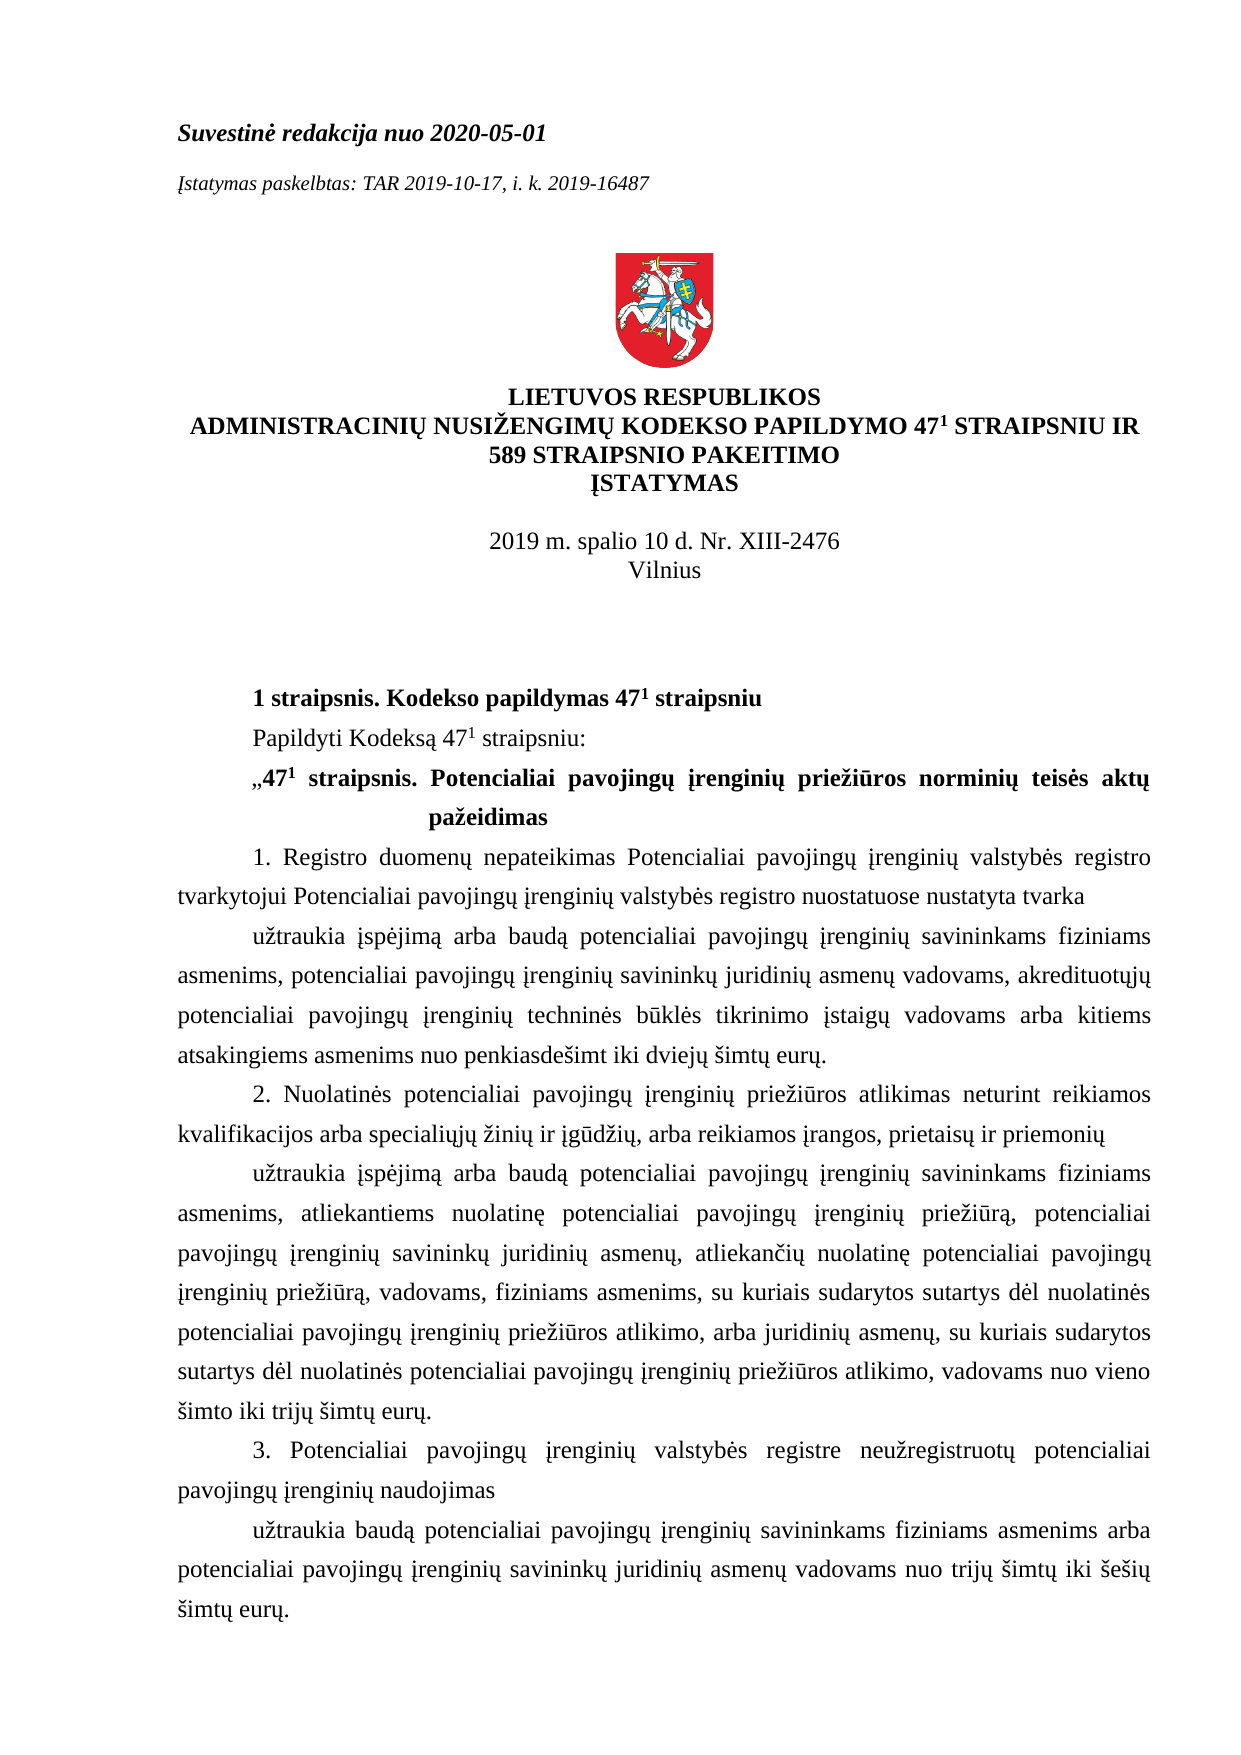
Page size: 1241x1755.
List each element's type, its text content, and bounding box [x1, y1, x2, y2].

text 3. Potencialiai pavojingų įrenginių valstybės registre neužregistruotų potencialiai pavojingų įrenginių naudojimas [177, 1425, 1152, 1504]
text „471 straipsnis. Potencialiai pavojingų įrenginių priežiūros norminių teisės aktų pažeidimas [251, 752, 1152, 831]
text užtraukia baudą potencialiai pavojingų įrenginių savininkams fiziniams asmenims arba potencialiai pavojingų įrenginių savininkų juridinių asmenų vadovams nuo trijų šimtų iki šešių šimtų eurų. [177, 1504, 1152, 1623]
text Papildyti Kodeksą 471 straipsniu: [177, 712, 1152, 752]
text 2. Nuolatinės potencialiai pavojingų įrenginių priežiūros atlikimas neturint reikiamos kvalifikacijos arba specialiųjų žinių ir įgūdžių, arba reikiamos įrangos, prietaisų ir priemonių [177, 1068, 1152, 1148]
text 1. Registro duomenų nepateikimas Potencialiai pavojingų įrenginių valstybės registro tvarkytojui Potencialiai pavojingų įrenginių valstybės registro nuostatuose nustatyta tvarka [177, 831, 1152, 910]
text užtraukia įspėjimą arba baudą potencialiai pavojingų įrenginių savininkams fiziniams asmenims, potencialiai pavojingų įrenginių savininkų juridinių asmenų vadovams, akredituotųjų potencialiai pavojingų įrenginių techninės būklės tikrinimo įstaigų vadovams arba kitiems atsakingiems asmenims nuo penkiasdešimt iki dviejų šimtų eurų. [177, 910, 1152, 1068]
text Suvestinė redakcija nuo 2020-05-01 [177, 118, 1152, 147]
text ADMINISTRACINIŲ NUSIŽENGIMŲ KODEKSO PAPILDYMO 471 STRAIPSNIU IR 589 STRAIPSNIO PAKEITIMO [177, 411, 1152, 468]
text užtraukia įspėjimą arba baudą potencialiai pavojingų įrenginių savininkams fiziniams asmenims, atliekantiems nuolatinę potencialiai pavojingų įrenginių priežiūrą, potencialiai pavojingų įrenginių savininkų juridinių asmenų, atliekančių nuolatinę potencialiai pavojingų įrenginių priežiūrą, vadovams, fiziniams asmenims, su kuriais sudarytos sutartys dėl nuolatinės potencialiai pavojingų įrenginių priežiūros atlikimo, arba juridinių asmenų, su kuriais sudarytos sutartys dėl nuolatinės potencialiai pavojingų įrenginių priežiūros atlikimo, vadovams nuo vieno šimto iki trijų šimtų eurų. [177, 1148, 1152, 1425]
text ĮSTATYMAS [177, 468, 1152, 497]
text LIETUVOS RESPUBLIKOS [177, 382, 1152, 411]
text 2019 m. spalio 10 d. Nr. XIII-2476 [177, 526, 1152, 555]
text Vilnius [177, 555, 1152, 583]
text Įstatymas paskelbtas: TAR 2019-10-17, i. k. 2019-16487 [177, 171, 1152, 195]
text 1 straipsnis. Kodekso papildymas 471 straipsniu [177, 673, 1152, 712]
